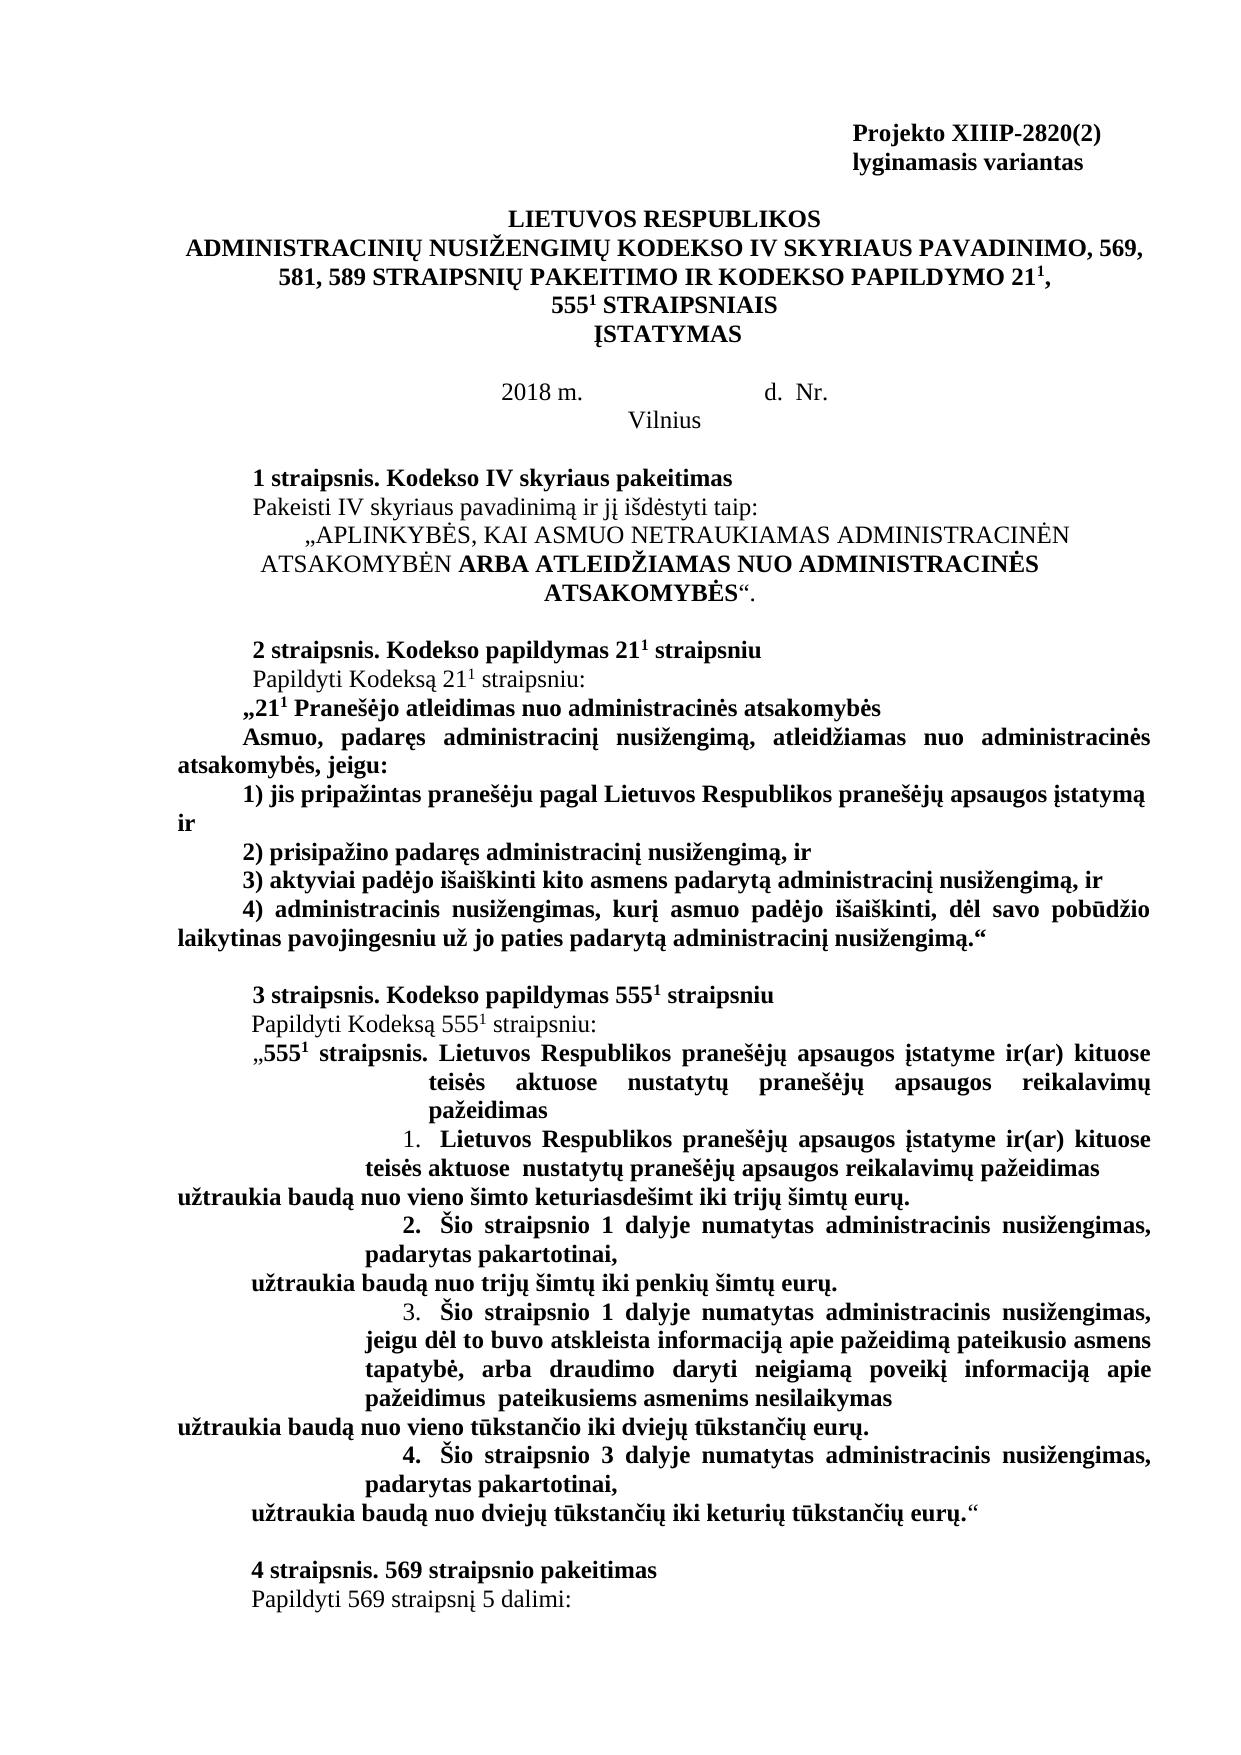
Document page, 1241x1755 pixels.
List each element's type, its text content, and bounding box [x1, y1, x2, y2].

text 1 straipsnis. Kodekso IV skyriaus pakeitimas [177, 463, 1122, 492]
text ĮSTATYMAS [177, 319, 1152, 348]
text „5551 straipsnis. Lietuvos Respublikos pranešėjų apsaugos įstatyme ir(ar) kituose teisės aktuose nustatytų pranešėjų apsaugos reikalavimų pažeidimas [252, 1038, 1152, 1124]
text Pakeisti IV skyriaus pavadinimą ir jį išdėstyti taip: [177, 492, 1122, 521]
text „APLINKYBĖS, KAI ASMUO NETRAUKIAMAS ADMINISTRACINĖN ATSAKOMYBĖN ARBA ATLEIDŽIAMAS NUO ADMINISTRACINĖS ATSAKOMYBĖS“. [177, 521, 1122, 607]
text Projekto XIIIP-2820(2) [717, 118, 1152, 147]
list užtraukia baudą nuo vieno tūkstančio iki dviejų tūkstančių eurų. [177, 1412, 1152, 1441]
text 3 straipsnis. Kodekso papildymas 5551 straipsniu [177, 981, 1122, 1009]
text 2 straipsnis. Kodekso papildymas 211 straipsniu [177, 636, 1122, 664]
text Vilnius [177, 406, 1152, 434]
text 3) aktyviai padėjo išaiškinti kito asmens padarytą administracinį nusižengimą, ir [177, 866, 1152, 894]
text 1) jis pripažintas pranešėju pagal Lietuvos Respublikos pranešėjų apsaugos įstatymą ir [177, 779, 1152, 837]
text lyginamasis variantas [717, 147, 1152, 176]
text LIETUVOS RESPUBLIKOS ADMINISTRACINIŲ NUSIŽENGIMŲ KODEKSO IV SKYRIAUS PAVADINIMO, 569, 581, 589 STRAIPSNIŲ PAKEITIMO IR KODEKSO PAPILDYMO 211, 5551 STRAIPSNIAIS [177, 204, 1152, 319]
list Šio straipsnio 3 dalyje numatytas administracinis nusižengimas, padarytas pakartotinai, [327, 1441, 1152, 1498]
text Papildyti Kodeksą 211 straipsniu: [177, 664, 1122, 693]
text „211 Pranešėjo atleidimas nuo administracinės atsakomybės [177, 693, 1152, 722]
text užtraukia baudą nuo trijų šimtų iki penkių šimtų eurų. [177, 1268, 1152, 1297]
text Papildyti Kodeksą 5551 straipsniu: [177, 1009, 1122, 1038]
text 4 straipsnis. 569 straipsnio pakeitimas [177, 1556, 1152, 1584]
list užtraukia baudą nuo vieno šimto keturiasdešimt iki trijų šimtų eurų. [177, 1182, 1152, 1211]
text Papildyti 569 straipsnį 5 dalimi: [177, 1584, 1152, 1613]
text 2018 m. d. Nr. [177, 377, 1152, 406]
text 4) administracinis nusižengimas, kurį asmuo padėjo išaiškinti, dėl savo pobūdžio laikytinas pavojingesniu už jo paties padarytą administracinį nusižengimą.“ [177, 894, 1152, 952]
text užtraukia baudą nuo dviejų tūkstančių iki keturių tūkstančių eurų.“ [177, 1498, 1152, 1527]
list Šio straipsnio 1 dalyje numatytas administracinis nusižengimas, padarytas pakartotinai, [327, 1211, 1152, 1268]
text 2) prisipažino padaręs administracinį nusižengimą, ir [177, 837, 1152, 866]
text Asmuo, padaręs administracinį nusižengimą, atleidžiamas nuo administracinės atsakomybės, jeigu: [177, 722, 1152, 779]
list Šio straipsnio 1 dalyje numatytas administracinis nusižengimas, jeigu dėl to buvo atskleista informaciją apie pažeidimą pateikusio asmens tapatybė, arba draudimo daryti neigiamą poveikį informaciją apie pažeidimus pateikusiems asmenims nesilaikymas [327, 1297, 1152, 1412]
list Lietuvos Respublikos pranešėjų apsaugos įstatyme ir(ar) kituose teisės aktuose nustatytų pranešėjų apsaugos reikalavimų pažeidimas [327, 1124, 1152, 1182]
